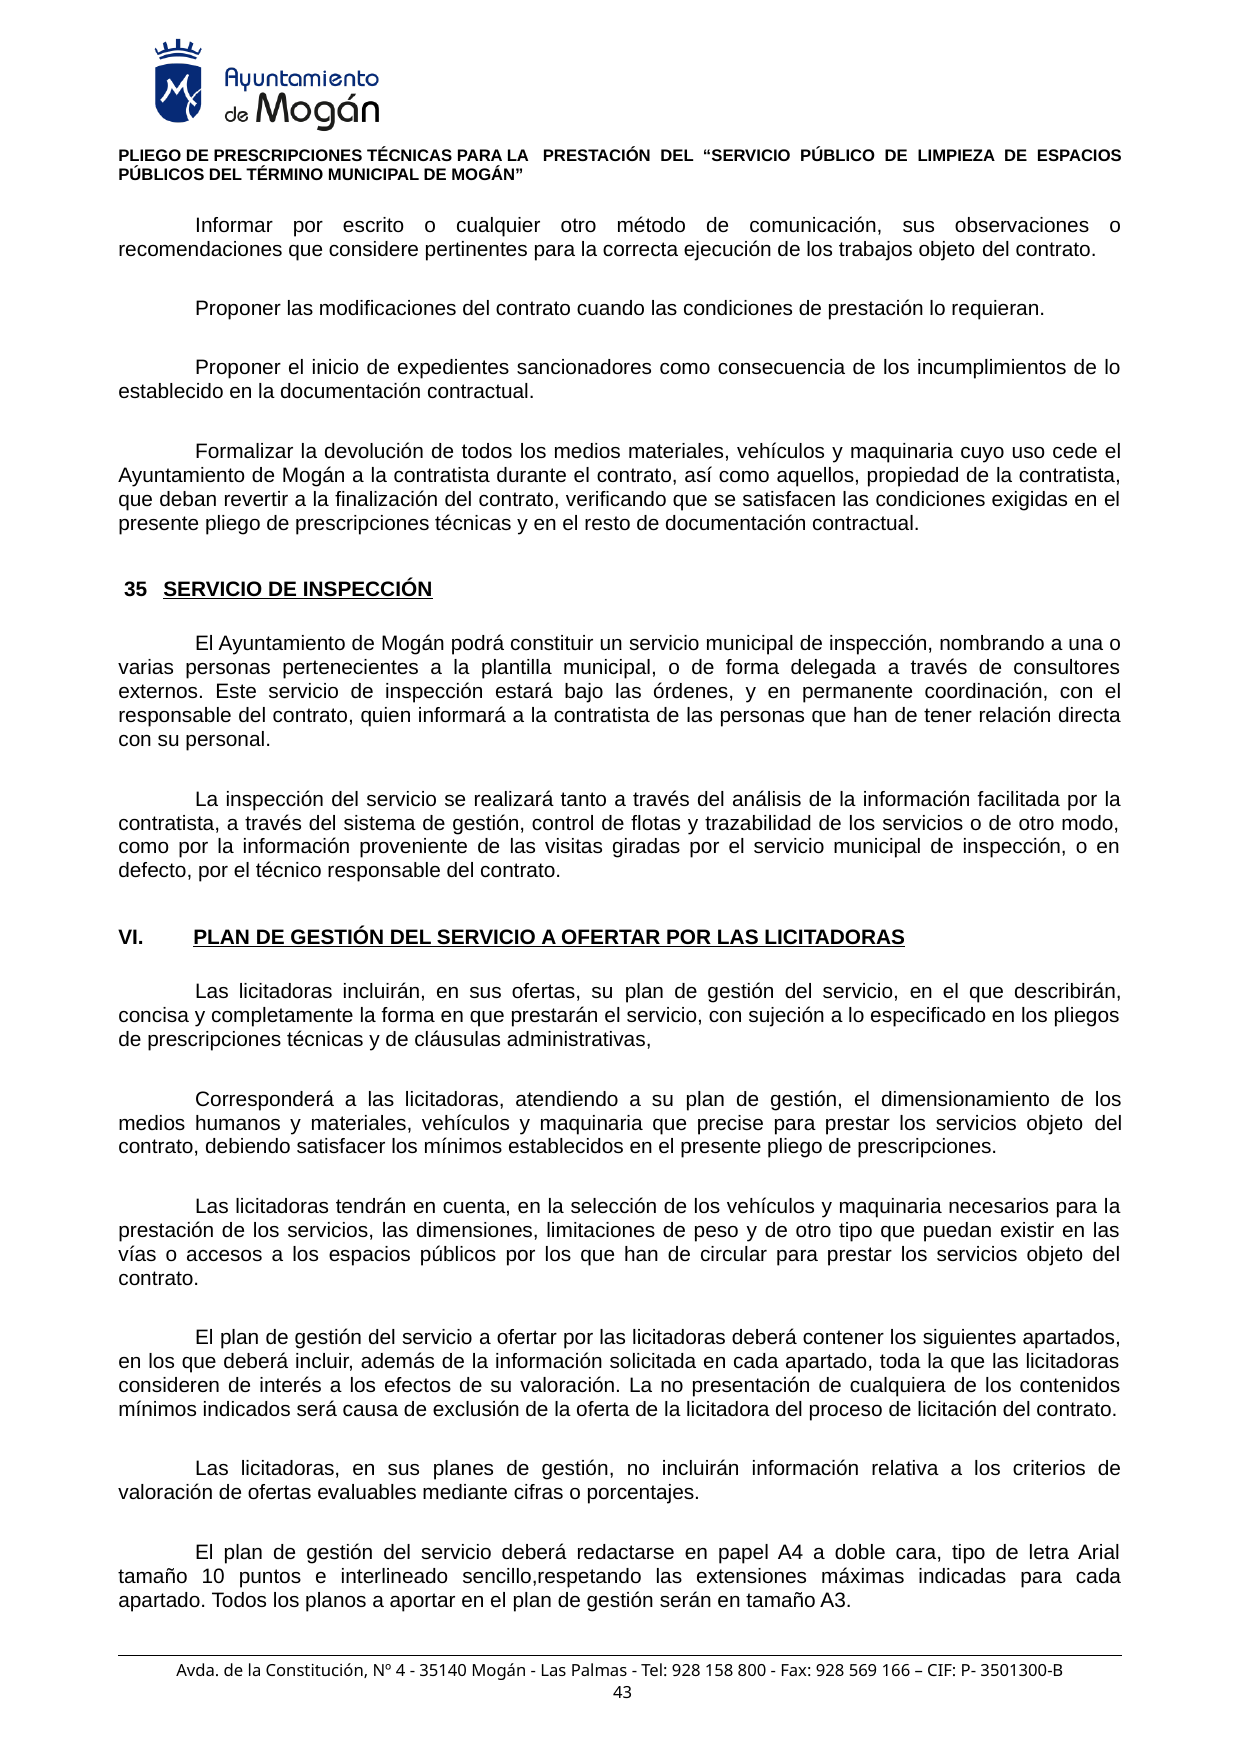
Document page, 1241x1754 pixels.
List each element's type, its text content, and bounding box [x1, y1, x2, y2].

text Informar por escrito o cualquier otro método de comunicación, sus observaciones o recomendaciones que considere pertinentes para la correcta ejecución de los trabajos objeto del contrato. [118, 212, 1122, 260]
subtitle SERVICIO DE INSPECCIÓN [118, 577, 1122, 601]
subtitle PLAN DE GESTIÓN DEL SERVICIO A OFERTAR POR LAS LICITADORAS [118, 925, 1122, 949]
text Las licitadoras, en sus planes de gestión, no incluirán información relativa a los criterios de valoración de ofertas evaluables mediante cifras o porcentajes. [118, 1456, 1122, 1504]
text Proponer el inicio de expedientes sancionadores como consecuencia de los incumplimientos de lo establecido en la documentación contractual. [118, 355, 1122, 403]
picture [140, 17, 396, 149]
text La inspección del servicio se realizará tanto a través del análisis de la información facilitada por la contratista, a través del sistema de gestión, control de flotas y trazabilidad de los servicios o de otro modo, como por la información proveniente de las visitas giradas por el servicio municipal de inspección, o en defecto, por el técnico responsable del contrato. [118, 786, 1122, 882]
text Corresponderá a las licitadoras, atendiendo a su plan de gestión, el dimensionamiento de los medios humanos y materiales, vehículos y maquinaria que precise para prestar los servicios objeto del contrato, debiendo satisfacer los mínimos establecidos en el presente pliego de prescripciones. [118, 1086, 1122, 1158]
text Las licitadoras tendrán en cuenta, en la selección de los vehículos y maquinaria necesarios para la prestación de los servicios, las dimensiones, limitaciones de peso y de otro tipo que puedan existir en las vías o accesos a los espacios públicos por los que han de circular para prestar los servicios objeto del contrato. [118, 1194, 1122, 1289]
text El Ayuntamiento de Mogán podrá constituir un servicio municipal de inspección, nombrando a una o varias personas pertenecientes a la plantilla municipal, o de forma delegada a través de consultores externos. Este servicio de inspección estará bajo las órdenes, y en permanente coordinación, con el responsable del contrato, quien informará a la contratista de las personas que han de tener relación directa con su personal. [118, 631, 1122, 751]
text Formalizar la devolución de todos los medios materiales, vehículos y maquinaria cuyo uso cede el Ayuntamiento de Mogán a la contratista durante el contrato, así como aquellos, propiedad de la contratista, que deban revertir a la finalización del contrato, verificando que se satisfacen las condiciones exigidas en el presente pliego de prescripciones técnicas y en el resto de documentación contractual. [118, 438, 1122, 534]
text El plan de gestión del servicio deberá redactarse en papel A4 a doble cara, tipo de letra Arial tamaño 10 puntos e interlineado sencillo,respetando las extensiones máximas indicadas para cada apartado. Todos los planos a aportar en el plan de gestión serán en tamaño A3. [118, 1539, 1122, 1611]
text Las licitadoras incluirán, en sus ofertas, su plan de gestión del servicio, en el que describirán, concisa y completamente la forma en que prestarán el servicio, con sujeción a lo especificado en los pliegos de prescripciones técnicas y de cláusulas administrativas, [118, 979, 1122, 1051]
text Proponer las modificaciones del contrato cuando las condiciones de prestación lo requieran. [118, 296, 1122, 320]
text El plan de gestión del servicio a ofertar por las licitadoras deberá contener los siguientes apartados, en los que deberá incluir, además de la información solicitada en cada apartado, toda la que las licitadoras consideren de interés a los efectos de su valoración. La no presentación de cualquiera de los contenidos mínimos indicados será causa de exclusión de la oferta de la licitadora del proceso de licitación del contrato. [118, 1325, 1122, 1421]
